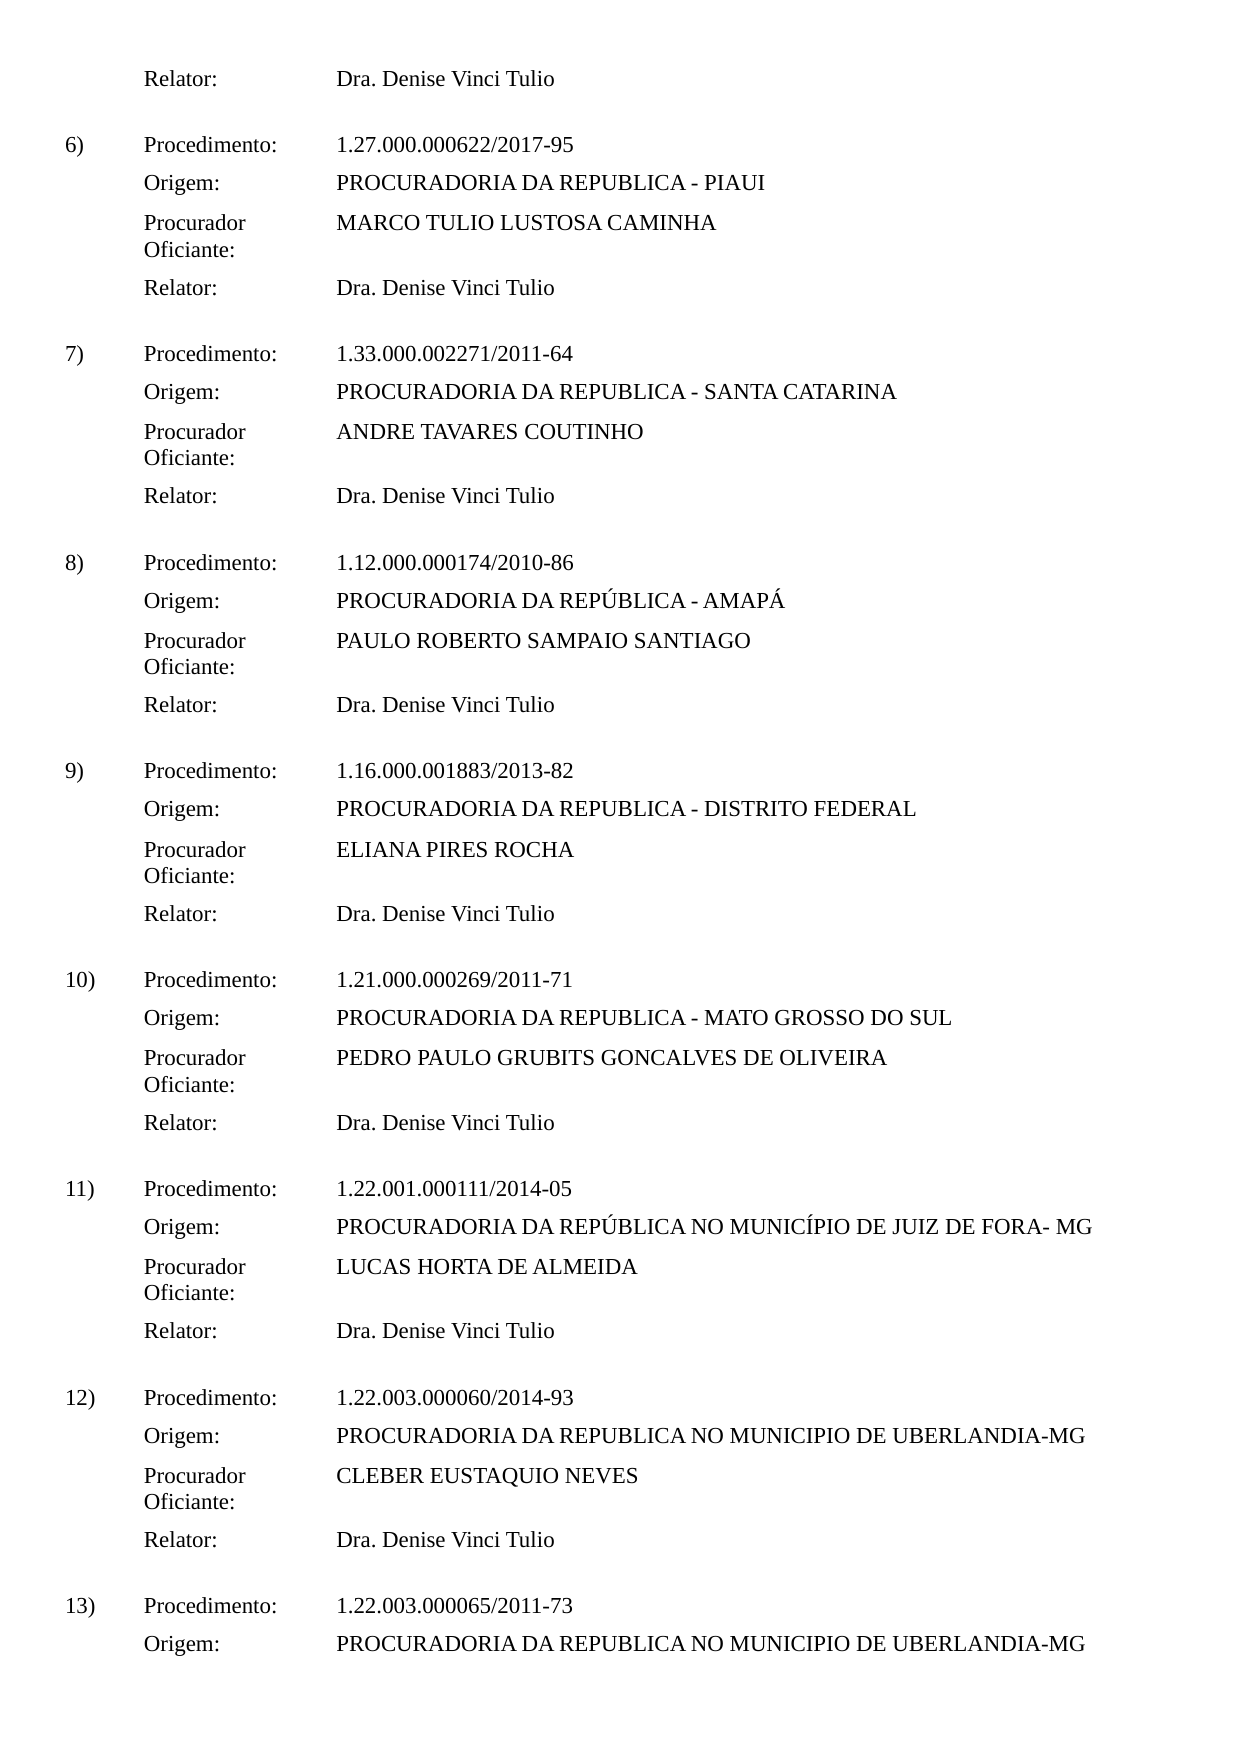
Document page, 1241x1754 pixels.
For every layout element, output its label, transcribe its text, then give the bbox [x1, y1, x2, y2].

table_header 12) [59, 1378, 138, 1416]
table_header Procedimento: [138, 1169, 330, 1207]
table_cell Procurador Oficiante: [138, 1248, 330, 1312]
table_cell Relator: [138, 894, 330, 934]
table_header Procedimento: [138, 334, 330, 372]
table_cell [59, 999, 138, 1039]
table_cell [59, 1312, 138, 1352]
table_cell Origem: [138, 372, 330, 412]
table_cell [59, 1039, 138, 1103]
table_header Procedimento: [138, 1587, 330, 1625]
table_header 1.22.003.000065/2011-73 [330, 1587, 1181, 1625]
table_cell Origem: [138, 1625, 330, 1665]
table_header 1.22.001.000111/2014-05 [330, 1169, 1181, 1207]
table_header 9) [59, 752, 138, 790]
table_cell Origem: [138, 790, 330, 830]
table_cell Dra. Denise Vinci Tulio [330, 894, 1181, 934]
table_cell PROCURADORIA DA REPUBLICA - SANTA CATARINA [330, 372, 1181, 412]
table_cell LUCAS HORTA DE ALMEIDA [330, 1248, 1181, 1312]
table_cell Origem: [138, 999, 330, 1039]
table_cell Procurador Oficiante: [138, 830, 330, 894]
table_cell [59, 1625, 138, 1665]
table_cell Origem: [138, 1416, 330, 1456]
table_cell Relator: [138, 59, 330, 99]
table_cell [59, 1456, 138, 1520]
table_cell Dra. Denise Vinci Tulio [330, 685, 1181, 726]
table_header 6) [59, 126, 138, 163]
table_cell Relator: [138, 268, 330, 308]
table_cell [59, 372, 138, 412]
table_cell CLEBER EUSTAQUIO NEVES [330, 1456, 1181, 1520]
table_cell Origem: [138, 581, 330, 621]
table_cell Procurador Oficiante: [138, 413, 330, 477]
table_cell Relator: [138, 1103, 330, 1143]
table_cell PEDRO PAULO GRUBITS GONCALVES DE OLIVEIRA [330, 1039, 1181, 1103]
table_cell [59, 1416, 138, 1456]
table_cell Dra. Denise Vinci Tulio [330, 1520, 1181, 1561]
table_cell [59, 204, 138, 268]
table_cell [59, 685, 138, 726]
table_cell PROCURADORIA DA REPÚBLICA - AMAPÁ [330, 581, 1181, 621]
table_cell PROCURADORIA DA REPUBLICA - PIAUI [330, 164, 1181, 204]
table_cell [59, 1103, 138, 1143]
table_cell [59, 413, 138, 477]
table_header Procedimento: [138, 543, 330, 581]
table_cell MARCO TULIO LUSTOSA CAMINHA [330, 204, 1181, 268]
table_header 11) [59, 1169, 138, 1207]
table_cell Relator: [138, 477, 330, 517]
table_header 8) [59, 543, 138, 581]
table_header Procedimento: [138, 961, 330, 998]
table_cell Procurador Oficiante: [138, 621, 330, 685]
table_header 1.33.000.002271/2011-64 [330, 334, 1181, 372]
table_cell [59, 894, 138, 934]
table_cell [59, 1207, 138, 1247]
table_header 1.22.003.000060/2014-93 [330, 1378, 1181, 1416]
table_header 10) [59, 961, 138, 998]
table_header Procedimento: [138, 752, 330, 790]
table_cell Dra. Denise Vinci Tulio [330, 268, 1181, 308]
table_header 13) [59, 1587, 138, 1625]
table_cell PROCURADORIA DA REPUBLICA NO MUNICIPIO DE UBERLANDIA-MG [330, 1625, 1181, 1665]
table_cell Origem: [138, 164, 330, 204]
table_cell Relator: [138, 1520, 330, 1561]
table_cell [59, 268, 138, 308]
table_cell [59, 477, 138, 517]
table_cell [59, 621, 138, 685]
table_cell ELIANA PIRES ROCHA [330, 830, 1181, 894]
table_cell Dra. Denise Vinci Tulio [330, 477, 1181, 517]
table_cell PROCURADORIA DA REPUBLICA NO MUNICIPIO DE UBERLANDIA-MG [330, 1416, 1181, 1456]
table_cell Origem: [138, 1207, 330, 1247]
table_cell Relator: [138, 1312, 330, 1352]
table_cell Procurador Oficiante: [138, 204, 330, 268]
table_cell [59, 59, 138, 99]
table_cell Dra. Denise Vinci Tulio [330, 1312, 1181, 1352]
table_cell Procurador Oficiante: [138, 1039, 330, 1103]
table_header 1.21.000.000269/2011-71 [330, 961, 1181, 998]
table_header Procedimento: [138, 1378, 330, 1416]
table_cell PROCURADORIA DA REPÚBLICA NO MUNICÍPIO DE JUIZ DE FORA- MG [330, 1207, 1181, 1247]
table_cell Procurador Oficiante: [138, 1456, 330, 1520]
table_header 1.27.000.000622/2017-95 [330, 126, 1181, 163]
table_cell PROCURADORIA DA REPUBLICA - MATO GROSSO DO SUL [330, 999, 1181, 1039]
table_header 1.12.000.000174/2010-86 [330, 543, 1181, 581]
table_cell [59, 830, 138, 894]
table_header Procedimento: [138, 126, 330, 163]
table_cell Relator: [138, 685, 330, 726]
table_cell Dra. Denise Vinci Tulio [330, 1103, 1181, 1143]
table_cell [59, 790, 138, 830]
table_cell Dra. Denise Vinci Tulio [330, 59, 1181, 99]
table_cell PAULO ROBERTO SAMPAIO SANTIAGO [330, 621, 1181, 685]
table_cell [59, 1520, 138, 1561]
table_cell ANDRE TAVARES COUTINHO [330, 413, 1181, 477]
table_cell [59, 1248, 138, 1312]
table_cell PROCURADORIA DA REPUBLICA - DISTRITO FEDERAL [330, 790, 1181, 830]
table_header 1.16.000.001883/2013-82 [330, 752, 1181, 790]
table_cell [59, 164, 138, 204]
table_cell [59, 581, 138, 621]
table_header 7) [59, 334, 138, 372]
